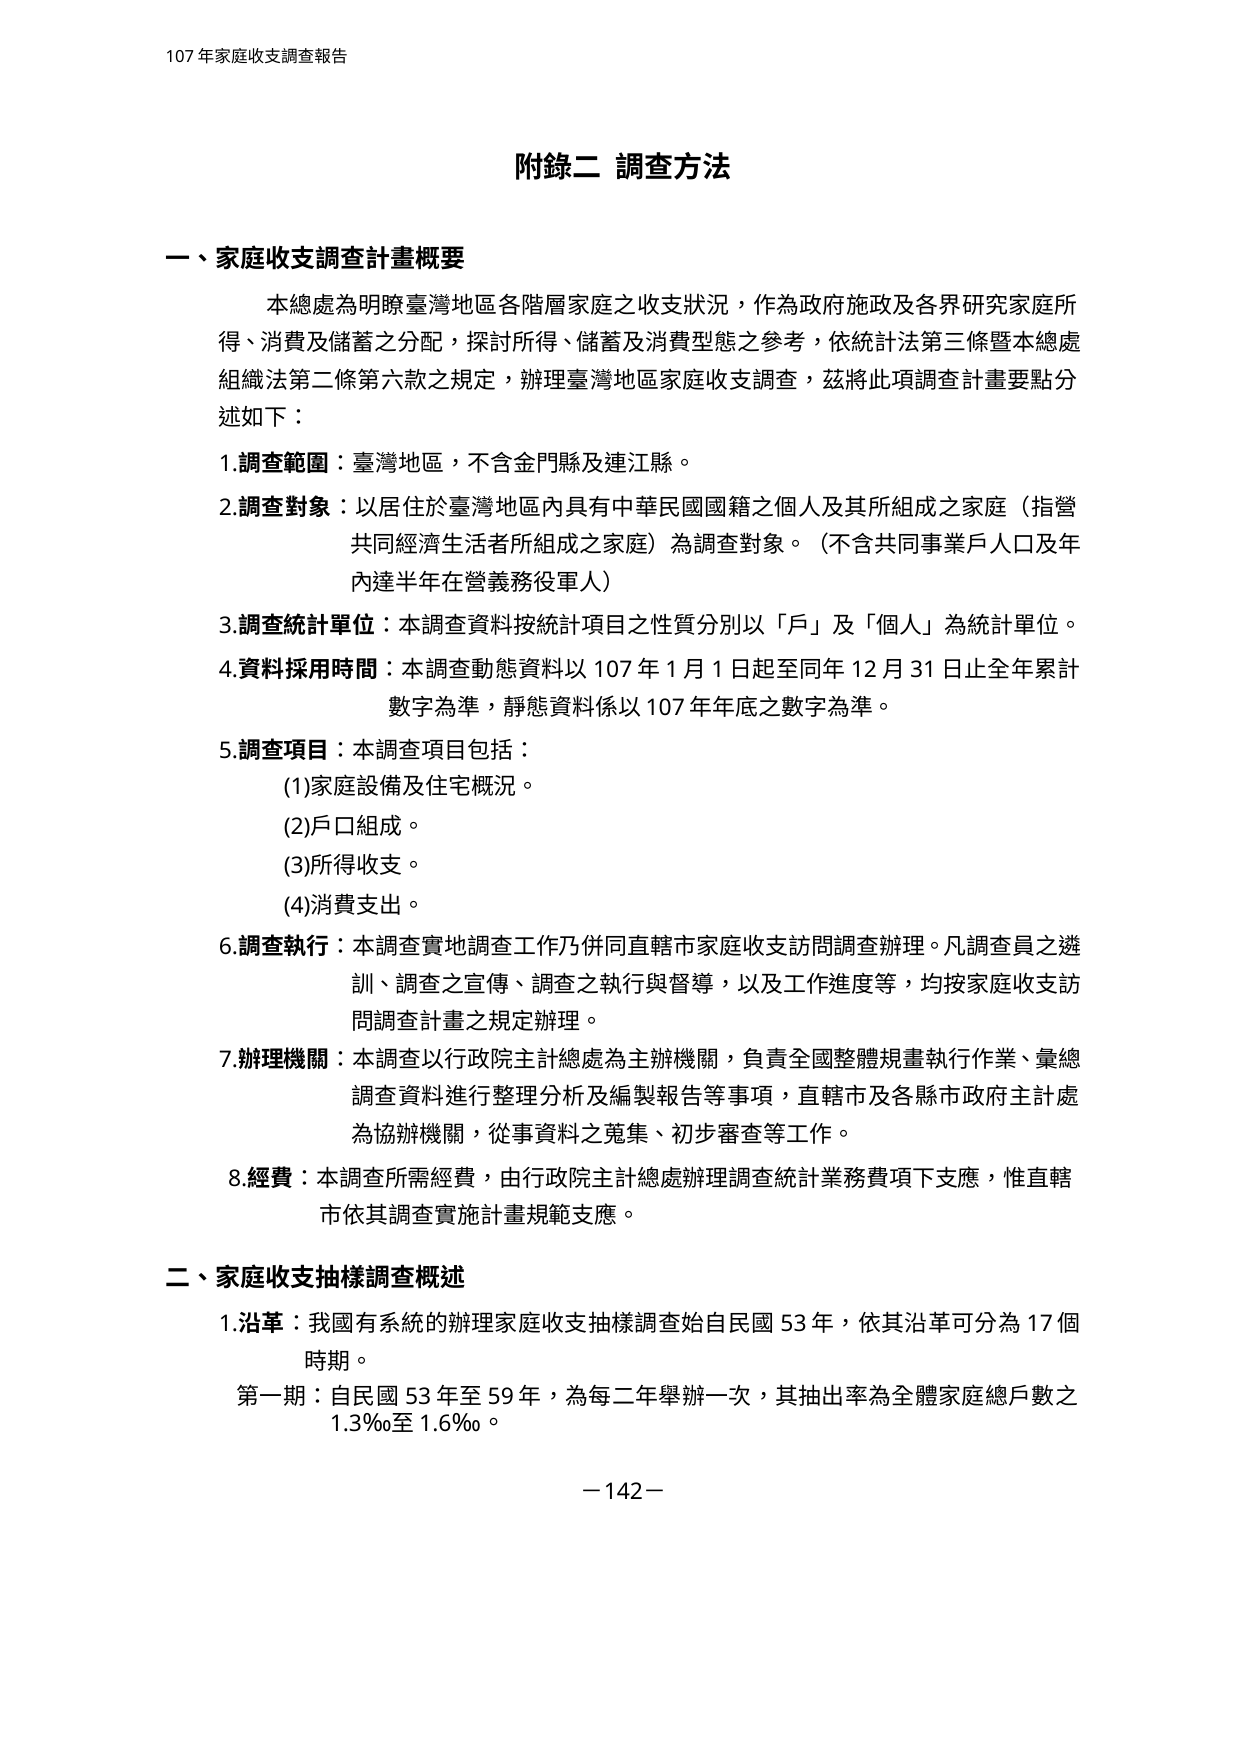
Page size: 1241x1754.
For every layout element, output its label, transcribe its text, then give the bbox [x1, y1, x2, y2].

text 5.調查項目：本調查項目包括： [218, 729, 1081, 766]
text 二、家庭收支抽樣調查概述 [165, 1256, 1081, 1293]
text (3)所得收支。 [283, 846, 1081, 881]
text (1)家庭設備及住宅概況。 [283, 766, 1081, 802]
text 3.調查統計單位：本調查資料按統計項目之性質分別以「戶」及「個人」為統計單位。 [218, 604, 1081, 641]
text 附錄二 調查方法 [165, 148, 1081, 185]
text 1.調查範圍：臺灣地區，不含金門縣及連江縣。 [218, 441, 1081, 479]
text 6.調查執行：本調查實地調查工作乃併同直轄市家庭收支訪問調查辦理。凡調查員之遴訓、調查之宣傳、調查之執行與督導，以及工作進度等，均按家庭收支訪問調查計畫之規定辦理。 [218, 925, 1081, 1037]
text 1.沿革：我國有系統的辦理家庭收支抽樣調查始自民國53年，依其沿革可分為17個時期。 [218, 1302, 1081, 1377]
text 第一期：自民國53年至59年，為每二年舉辦一次，其抽出率為全體家庭總戶數之1.3‰至1.6‰。 [236, 1383, 1081, 1437]
text 一、家庭收支調查計畫概要 [165, 237, 1081, 275]
text (4)消費支出。 [283, 885, 1081, 921]
text 本總處為明瞭臺灣地區各階層家庭之收支狀況，作為政府施政及各界研究家庭所得、消費及儲蓄之分配，探討所得、儲蓄及消費型態之參考，依統計法第三條暨本總處組織法第二條第六款之規定，辦理臺灣地區家庭收支調查，茲將此項調查計畫要點分述如下： [218, 283, 1081, 433]
text 4.資料採用時間：本調查動態資料以107年1月1日起至同年12月31日止全年累計數字為準，靜態資料係以107年年底之數字為準。 [218, 648, 1081, 723]
text 2.調查對象：以居住於臺灣地區內具有中華民國國籍之個人及其所組成之家庭（指營共同經濟生活者所組成之家庭）為調查對象。（不含共同事業戶人口及年內達半年在營義務役軍人） [218, 485, 1081, 598]
text 8.經費：本調查所需經費，由行政院主計總處辦理調查統計業務費項下支應，惟直轄市依其調查實施計畫規範支應。 [228, 1156, 1081, 1231]
text 7.辦理機關：本調查以行政院主計總處為主辦機關，負責全國整體規畫執行作業、彙總調查資料進行整理分析及編製報告等事項，直轄市及各縣市政府主計處為協辦機關，從事資料之蒐集、初步審查等工作。 [218, 1037, 1081, 1150]
text (2)戶口組成。 [283, 806, 1081, 841]
